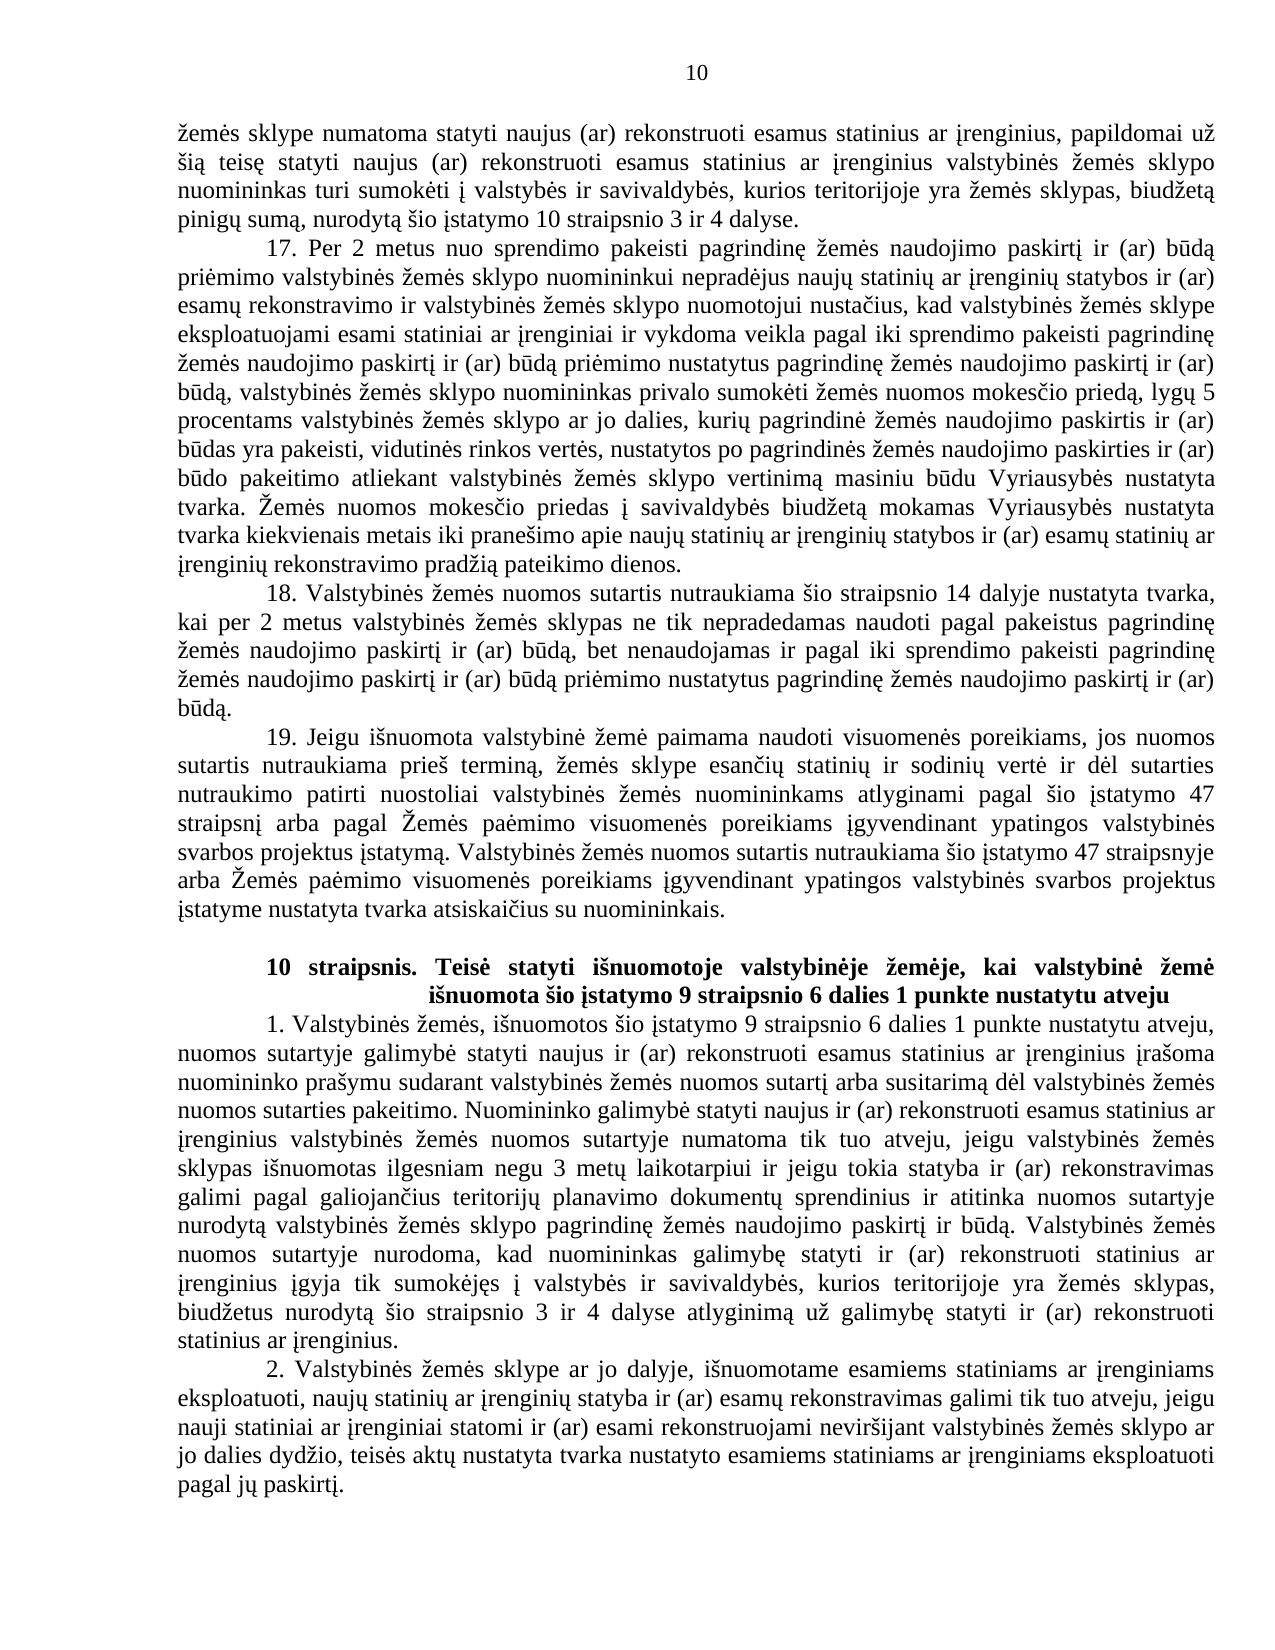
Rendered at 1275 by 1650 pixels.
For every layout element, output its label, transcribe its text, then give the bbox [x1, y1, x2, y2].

text 17. Per 2 metus nuo sprendimo pakeisti pagrindinę žemės naudojimo paskirtį ir (ar) būdą priėmimo valstybinės žemės sklypo nuomininkui nepradėjus naujų statinių ar įrenginių statybos ir (ar) esamų rekonstravimo ir valstybinės žemės sklypo nuomotojui nustačius, kad valstybinės žemės sklype eksploatuojami esami statiniai ar įrenginiai ir vykdoma veikla pagal iki sprendimo pakeisti pagrindinę žemės naudojimo paskirtį ir (ar) būdą priėmimo nustatytus pagrindinę žemės naudojimo paskirtį ir (ar) būdą, valstybinės žemės sklypo nuomininkas privalo sumokėti žemės nuomos mokesčio priedą, lygų 5 procentams valstybinės žemės sklypo ar jo dalies, kurių pagrindinė žemės naudojimo paskirtis ir (ar) būdas yra pakeisti, vidutinės rinkos vertės, nustatytos po pagrindinės žemės naudojimo paskirties ir (ar) būdo pakeitimo atliekant valstybinės žemės sklypo vertinimą masiniu būdu Vyriausybės nustatyta tvarka. Žemės nuomos mokesčio priedas į savivaldybės biudžetą mokamas Vyriausybės nustatyta tvarka kiekvienais metais iki pranešimo apie naujų statinių ar įrenginių statybos ir (ar) esamų statinių ar įrenginių rekonstravimo pradžią pateikimo dienos. [177, 233, 1216, 578]
text 18. Valstybinės žemės nuomos sutartis nutraukiama šio straipsnio 14 dalyje nustatyta tvarka, kai per 2 metus valstybinės žemės sklypas ne tik nepradedamas naudoti pagal pakeistus pagrindinę žemės naudojimo paskirtį ir (ar) būdą, bet nenaudojamas ir pagal iki sprendimo pakeisti pagrindinę žemės naudojimo paskirtį ir (ar) būdą priėmimo nustatytus pagrindinę žemės naudojimo paskirtį ir (ar) būdą. [177, 578, 1216, 722]
text 10 straipsnis. Teisė statyti išnuomotoje valstybinėje žemėje, kai valstybinė žemė išnuomota šio įstatymo 9 straipsnio 6 dalies 1 punkte nustatytu atveju [266, 952, 1216, 1009]
text 1. Valstybinės žemės, išnuomotos šio įstatymo 9 straipsnio 6 dalies 1 punkte nustatytu atveju, nuomos sutartyje galimybė statyti naujus ir (ar) rekonstruoti esamus statinius ar įrenginius įrašoma nuomininko prašymu sudarant valstybinės žemės nuomos sutartį arba susitarimą dėl valstybinės žemės nuomos sutarties pakeitimo. Nuomininko galimybė statyti naujus ir (ar) rekonstruoti esamus statinius ar įrenginius valstybinės žemės nuomos sutartyje numatoma tik tuo atveju, jeigu valstybinės žemės sklypas išnuomotas ilgesniam negu 3 metų laikotarpiui ir jeigu tokia statyba ir (ar) rekonstravimas galimi pagal galiojančius teritorijų planavimo dokumentų sprendinius ir atitinka nuomos sutartyje nurodytą valstybinės žemės sklypo pagrindinę žemės naudojimo paskirtį ir būdą. Valstybinės žemės nuomos sutartyje nurodoma, kad nuomininkas galimybę statyti ir (ar) rekonstruoti statinius ar įrenginius įgyja tik sumokėjęs į valstybės ir savivaldybės, kurios teritorijoje yra žemės sklypas, biudžetus nurodytą šio straipsnio 3 ir 4 dalyse atlyginimą už galimybę statyti ir (ar) rekonstruoti statinius ar įrenginius. [177, 1009, 1216, 1354]
text 2. Valstybinės žemės sklype ar jo dalyje, išnuomotame esamiems statiniams ar įrenginiams eksploatuoti, naujų statinių ar įrenginių statyba ir (ar) esamų rekonstravimas galimi tik tuo atveju, jeigu nauji statiniai ar įrenginiai statomi ir (ar) esami rekonstruojami neviršijant valstybinės žemės sklypo ar jo dalies dydžio, teisės aktų nustatyta tvarka nustatyto esamiems statiniams ar įrenginiams eksploatuoti pagal jų paskirtį. [177, 1354, 1216, 1498]
text žemės sklype numatoma statyti naujus (ar) rekonstruoti esamus statinius ar įrenginius, papildomai už šią teisę statyti naujus (ar) rekonstruoti esamus statinius ar įrenginius valstybinės žemės sklypo nuomininkas turi sumokėti į valstybės ir savivaldybės, kurios teritorijoje yra žemės sklypas, biudžetą pinigų sumą, nurodytą šio įstatymo 10 straipsnio 3 ir 4 dalyse. [177, 118, 1216, 233]
text 19. Jeigu išnuomota valstybinė žemė paimama naudoti visuomenės poreikiams, jos nuomos sutartis nutraukiama prieš terminą, žemės sklype esančių statinių ir sodinių vertė ir dėl sutarties nutraukimo patirti nuostoliai valstybinės žemės nuomininkams atlyginami pagal šio įstatymo 47 straipsnį arba pagal Žemės paėmimo visuomenės poreikiams įgyvendinant ypatingos valstybinės svarbos projektus įstatymą. Valstybinės žemės nuomos sutartis nutraukiama šio įstatymo 47 straipsnyje arba Žemės paėmimo visuomenės poreikiams įgyvendinant ypatingos valstybinės svarbos projektus įstatyme nustatyta tvarka atsiskaičius su nuomininkais. [177, 722, 1216, 923]
